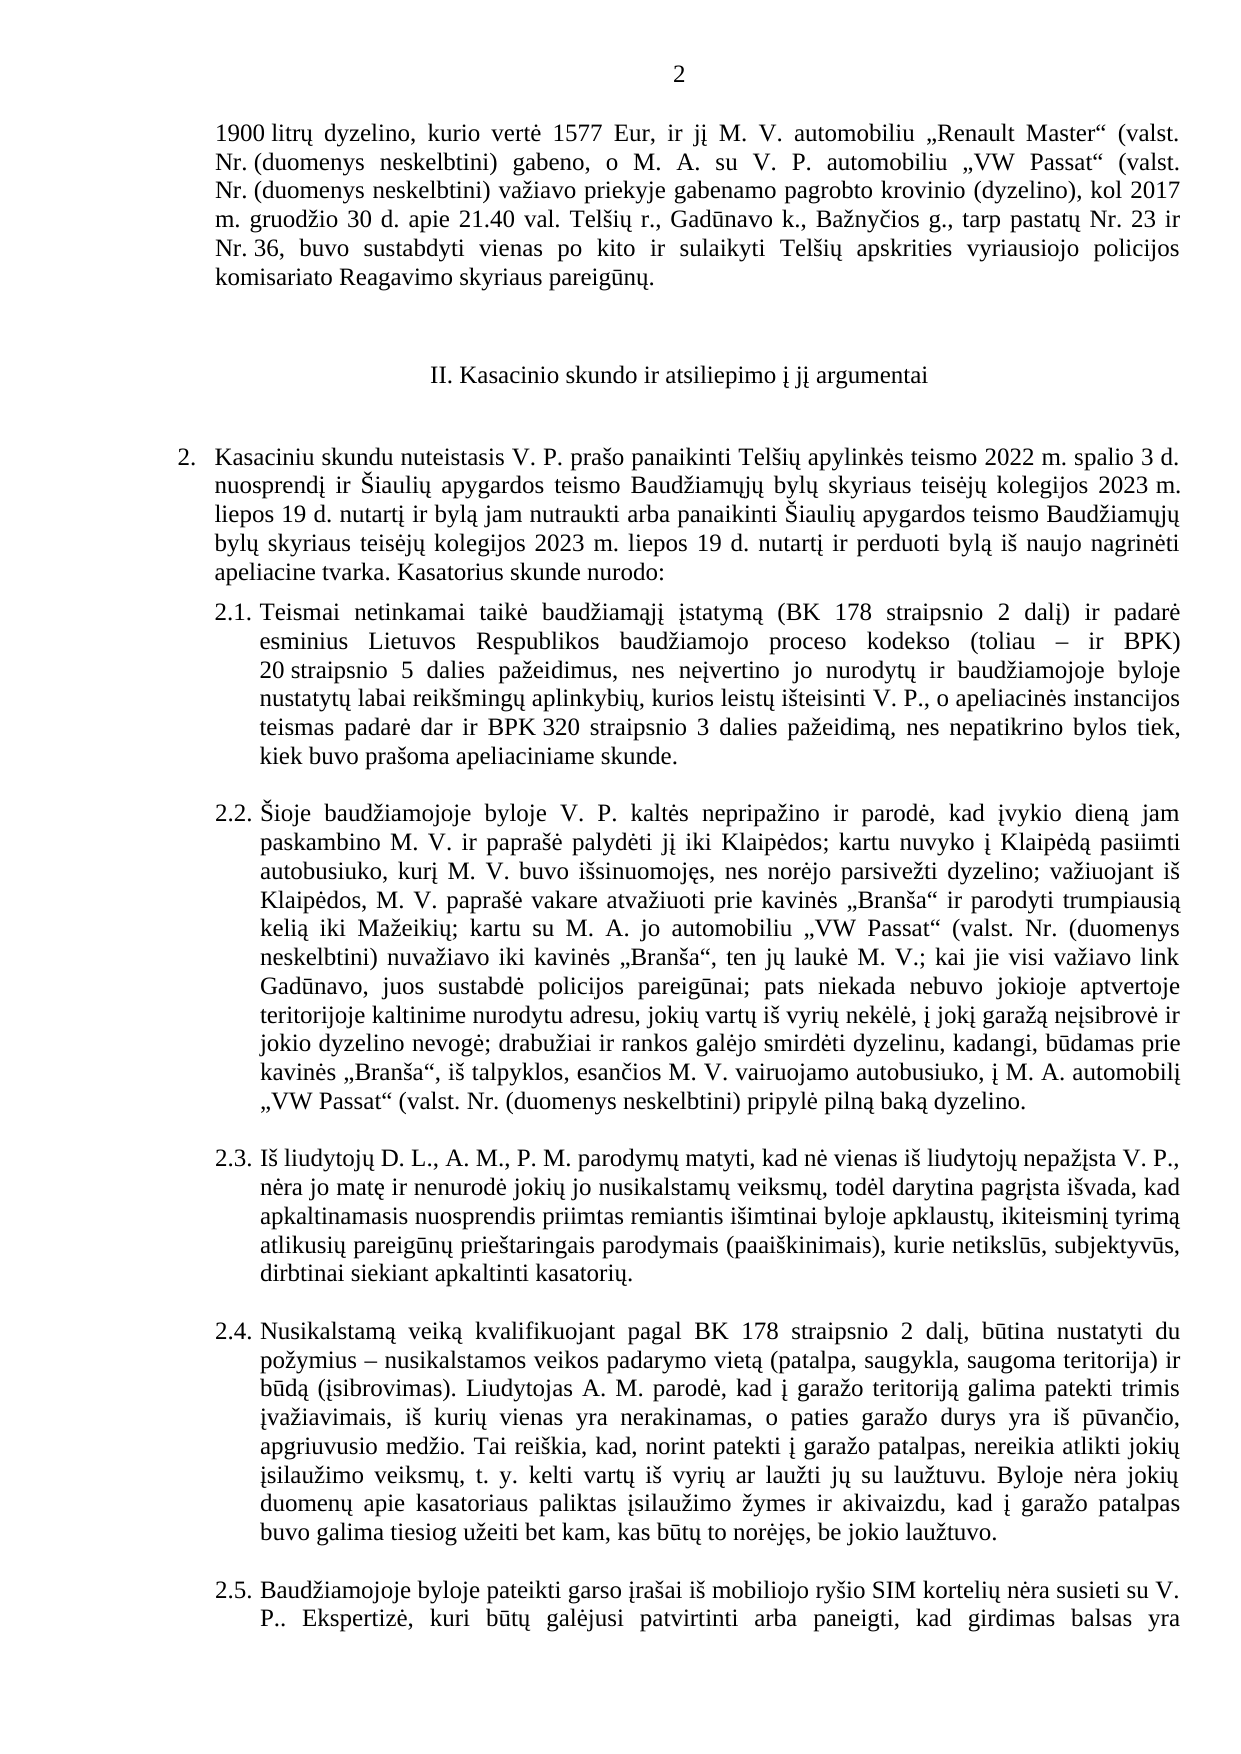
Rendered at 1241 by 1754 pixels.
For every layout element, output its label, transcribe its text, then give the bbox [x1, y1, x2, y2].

text 2.4. Nusikalstamą veiką kvalifikuojant pagal BK 178 straipsnio 2 dalį, būtina nustatyti du požymius – nusikalstamos veikos padarymo vietą (patalpa, saugykla, saugoma teritorija) ir būdą (įsibrovimas). Liudytojas A. M. parodė, kad į garažo teritoriją galima patekti trimis įvažiavimais, iš kurių vienas yra nerakinamas, o paties garažo durys yra iš pūvančio, apgriuvusio medžio. Tai reiškia, kad, norint patekti į garažo patalpas, nereikia atlikti jokių įsilaužimo veiksmų, t. y. kelti vartų iš vyrių ar laužti jų su laužtuvu. Byloje nėra jokių duomenų apie kasatoriaus paliktas įsilaužimo žymes ir akivaizdu, kad į garažo patalpas buvo galima tiesiog užeiti bet kam, kas būtų to norėjęs, be jokio laužtuvo. [215, 1316, 1181, 1546]
text 2.5. Baudžiamojoje byloje pateikti garso įrašai iš mobiliojo ryšio SIM kortelių nėra susieti su V. P.. Ekspertizė, kuri būtų galėjusi patvirtinti arba paneigti, kad girdimas balsas yra [215, 1575, 1181, 1632]
text II. Kasacinio skundo ir atsiliepimo į jį argumentai [177, 360, 1181, 389]
text 2.1. Teismai netinkamai taikė baudžiamąjį įstatymą (BK 178 straipsnio 2 dalį) ir padarė esminius Lietuvos Respublikos baudžiamojo proceso kodekso (toliau – ir BPK) 20 straipsnio 5 dalies pažeidimus, nes neįvertino jo nurodytų ir baudžiamojoje byloje nustatytų labai reikšmingų aplinkybių, kurios leistų išteisinti V. P., o apeliacinės instancijos teismas padarė dar ir BPK 320 straipsnio 3 dalies pažeidimą, nes nepatikrino bylos tiek, kiek buvo prašoma apeliaciniame skunde. [214, 597, 1181, 770]
text 2.3. Iš liudytojų D. L., A. M., P. M. parodymų matyti, kad nė vienas iš liudytojų nepažįsta V. P., nėra jo matę ir nenurodė jokių jo nusikalstamų veiksmų, todėl darytina pagrįsta išvada, kad apkaltinamasis nuosprendis priimtas remiantis išimtinai byloje apklaustų, ikiteisminį tyrimą atlikusių pareigūnų prieštaringais parodymais (paaiškinimais), kurie netikslūs, subjektyvūs, dirbtinai siekiant apkaltinti kasatorių. [215, 1143, 1181, 1287]
text 2. Kasaciniu skundu nuteistasis V. P. prašo panaikinti Telšių apylinkės teismo 2022 m. spalio 3 d. nuosprendį ir Šiaulių apygardos teismo Baudžiamųjų bylų skyriaus teisėjų kolegijos 2023 m. liepos 19 d. nutartį ir bylą jam nutraukti arba panaikinti Šiaulių apygardos teismo Baudžiamųjų bylų skyriaus teisėjų kolegijos 2023 m. liepos 19 d. nutartį ir perduoti bylą iš naujo nagrinėti apeliacine tvarka. Kasatorius skunde nurodo: [177, 442, 1181, 585]
text 1900 litrų dyzelino, kurio vertė 1577 Eur, ir jį M. V. automobiliu „Renault Master“ (valst. Nr. (duomenys neskelbtini) gabeno, o M. A. su V. P. automobiliu „VW Passat“ (valst. Nr. (duomenys neskelbtini) važiavo priekyje gabenamo pagrobto krovinio (dyzelino), kol 2017 m. gruodžio 30 d. apie 21.40 val. Telšių r., Gadūnavo k., Bažnyčios g., tarp pastatų Nr. 23 ir Nr. 36, buvo sustabdyti vienas po kito ir sulaikyti Telšių apskrities vyriausiojo policijos komisariato Reagavimo skyriaus pareigūnų. [177, 118, 1181, 291]
text 2.2. Šioje baudžiamojoje byloje V. P. kaltės nepripažino ir parodė, kad įvykio dieną jam paskambino M. V. ir paprašė palydėti jį iki Klaipėdos; kartu nuvyko į Klaipėdą pasiimti autobusiuko, kurį M. V. buvo išsinuomojęs, nes norėjo parsivežti dyzelino; važiuojant iš Klaipėdos, M. V. paprašė vakare atvažiuoti prie kavinės „Branša“ ir parodyti trumpiausią kelią iki Mažeikių; kartu su M. A. jo automobiliu „VW Passat“ (valst. Nr. (duomenys neskelbtini) nuvažiavo iki kavinės „Branša“, ten jų laukė M. V.; kai jie visi važiavo link Gadūnavo, juos sustabdė policijos pareigūnai; pats niekada nebuvo jokioje aptvertoje teritorijoje kaltinime nurodytu adresu, jokių vartų iš vyrių nekėlė, į jokį garažą neįsibrovė ir jokio dyzelino nevogė; drabužiai ir rankos galėjo smirdėti dyzelinu, kadangi, būdamas prie kavinės „Branša“, iš talpyklos, esančios M. V. vairuojamo autobusiuko, į M. A. automobilį „VW Passat“ (valst. Nr. (duomenys neskelbtini) pripylė pilną baką dyzelino. [215, 798, 1181, 1115]
